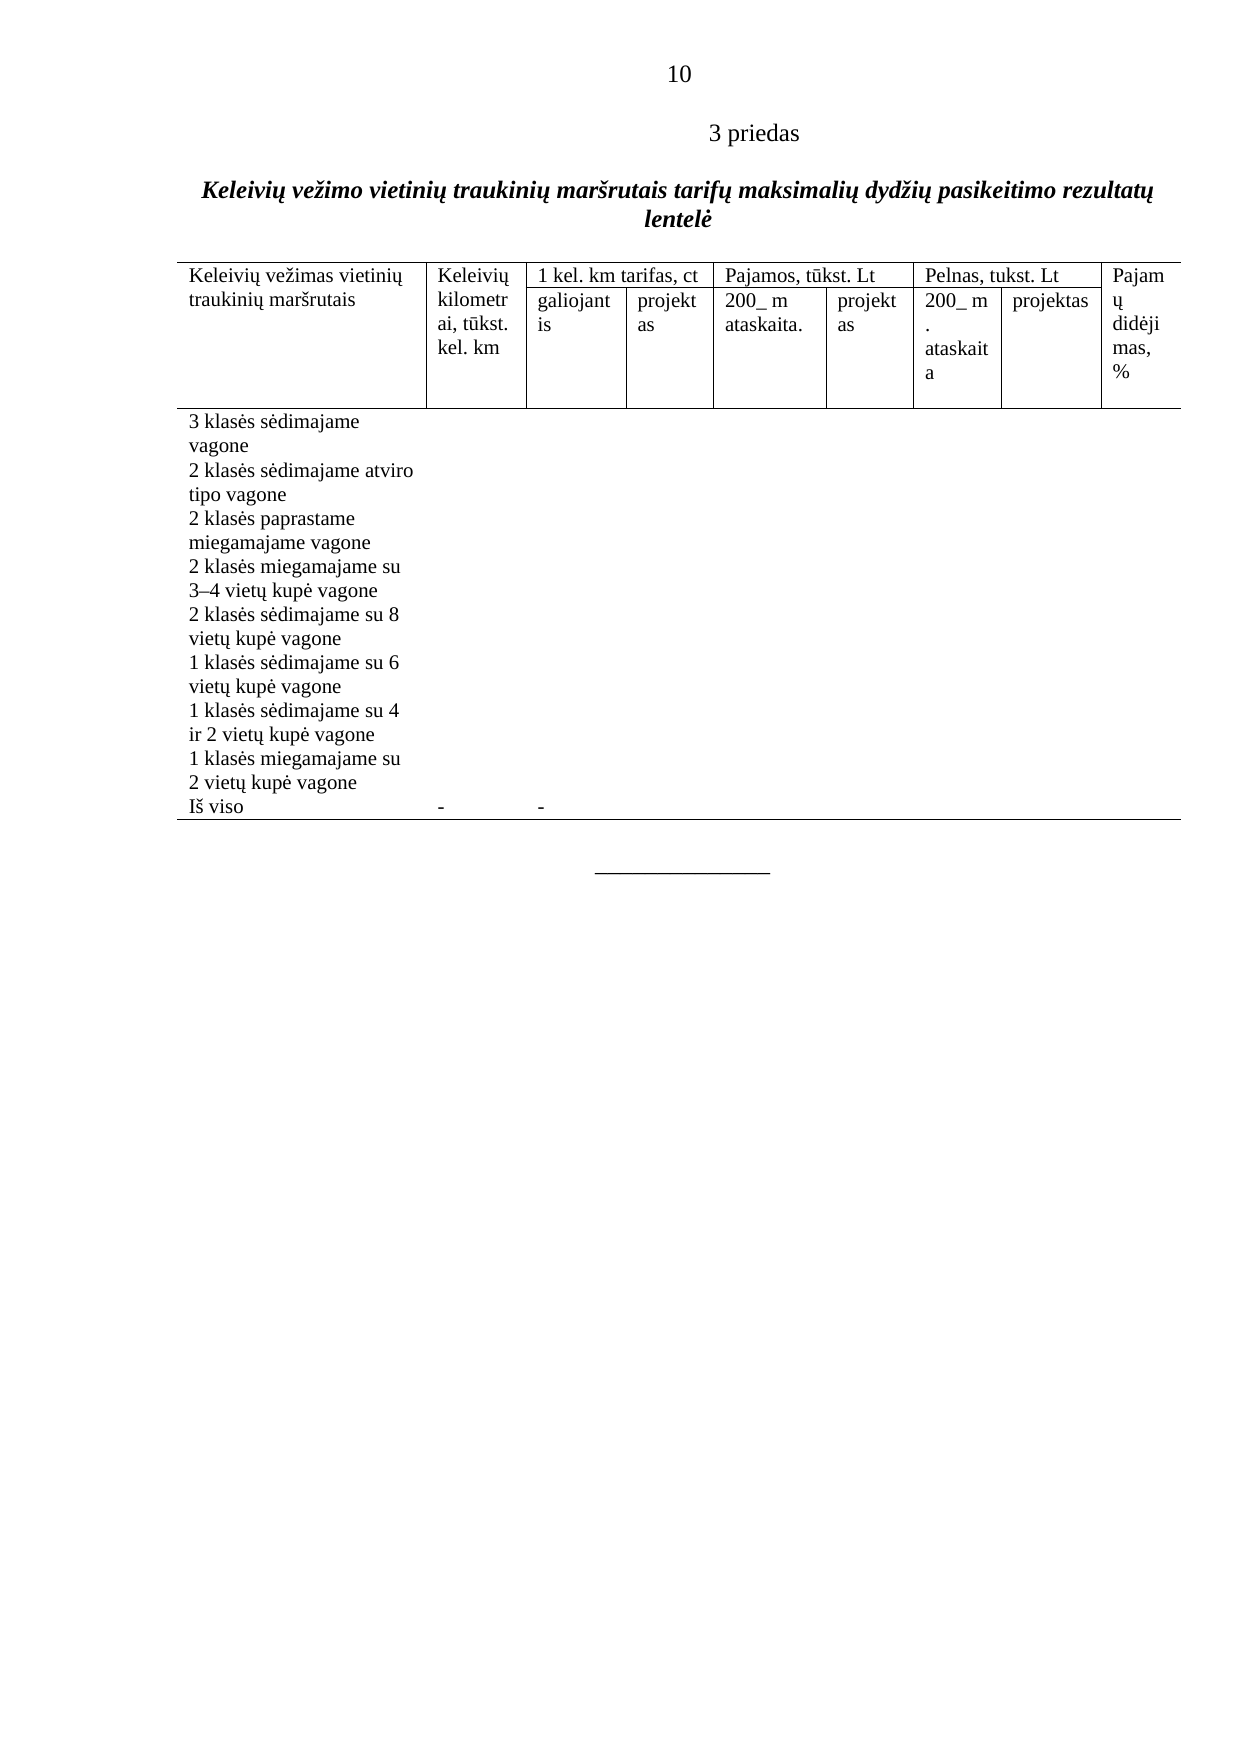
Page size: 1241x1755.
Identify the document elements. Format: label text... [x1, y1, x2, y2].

table_cell [1101, 409, 1181, 650]
table_header Pelnas, tukst. Lt [914, 263, 1101, 287]
table_cell 3 klasės sėdimajame vagone 2 klasės sėdimajame atviro tipo vagone 2 klasės paprastame miegamajame vagone 2 klasės miegamajame su 3–4 vietų kupė vagone 2 klasės sėdimajame su 8 vietų kupė vagone [177, 409, 426, 650]
table_header Keleivių vežimas vietinių traukinių maršrutais [177, 263, 426, 408]
table_cell [826, 409, 913, 650]
table_cell [426, 698, 526, 794]
table_header Pajamų didėjimas, % [1102, 263, 1181, 408]
table_cell [526, 409, 626, 650]
table_cell [526, 650, 626, 698]
table_cell [914, 409, 1001, 650]
table_cell [426, 650, 526, 698]
table_cell projektas [827, 288, 913, 408]
table_cell [426, 409, 526, 650]
table_cell [626, 698, 713, 794]
table_cell [914, 794, 1001, 818]
table_cell [714, 650, 826, 698]
table_cell 200_ m . ataskaita [914, 288, 1001, 408]
table_cell [714, 794, 826, 818]
table_cell [826, 794, 913, 818]
table_cell [626, 794, 713, 818]
table_cell [626, 409, 713, 650]
table_cell 200_ m ataskaita. [714, 288, 826, 408]
table_cell [714, 409, 826, 650]
table_cell 1 klasės sėdimajame su 4 ir 2 vietų kupė vagone 1 klasės miegamajame su 2 vietų kupė vagone [177, 698, 426, 794]
table_cell [1001, 409, 1101, 650]
table_cell galiojantis [527, 288, 626, 408]
table_header Pajamos, tūkst. Lt [714, 263, 913, 287]
table_cell [714, 698, 826, 794]
table_cell projektas [627, 288, 713, 408]
table_cell [1001, 794, 1101, 818]
table_cell projektas [1002, 288, 1101, 408]
text Keleivių vežimo vietinių traukinių maršrutais tarifų maksimalių dydžių pasikeitimo rezultatų lentelė [177, 176, 1181, 233]
table_cell [826, 698, 913, 794]
table_header Keleivių kilometrai, tūkst. kel. km [427, 263, 526, 408]
table_cell 1 klasės sėdimajame su 6 vietų kupė vagone [177, 650, 426, 698]
table_cell [526, 698, 626, 794]
table_cell [1101, 650, 1181, 698]
table_cell [914, 650, 1001, 698]
table_cell [1101, 698, 1181, 794]
table_cell - [426, 794, 526, 818]
table_cell - [526, 794, 626, 818]
table_cell [1101, 794, 1181, 818]
text 3 priedas [177, 118, 1181, 147]
table_cell [1001, 650, 1101, 698]
table_cell Iš viso [177, 794, 426, 818]
table_cell [1001, 698, 1101, 794]
text ______________ [177, 848, 1181, 877]
table_header 1 kel. km tarifas, ct [527, 263, 713, 287]
table_cell [626, 650, 713, 698]
table_cell [826, 650, 913, 698]
table_cell [914, 698, 1001, 794]
